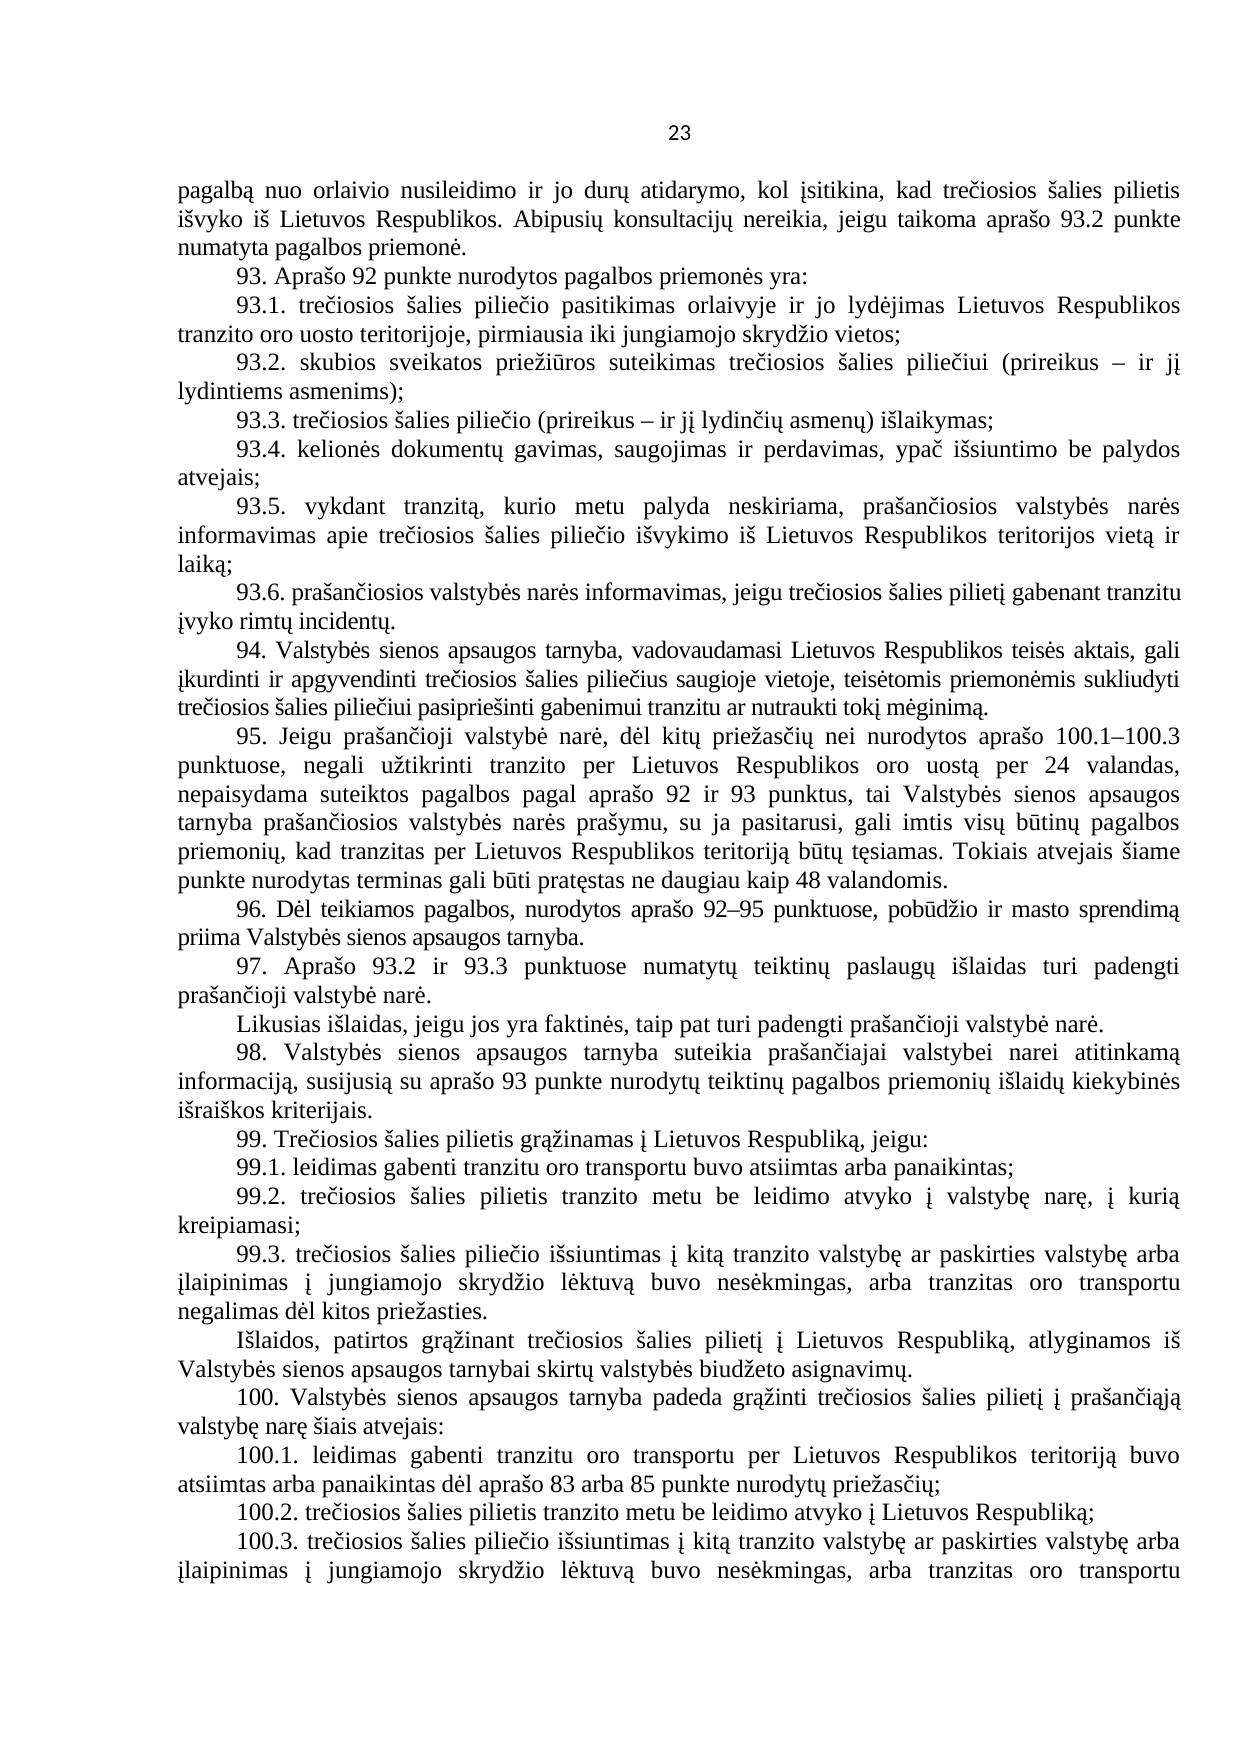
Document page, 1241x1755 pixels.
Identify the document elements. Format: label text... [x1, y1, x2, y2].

text Išlaidos, patirtos grąžinant trečiosios šalies pilietį į Lietuvos Respubliką, atlyginamos iš Valstybės sienos apsaugos tarnybai skirtų valstybės biudžeto asignavimų. [177, 1325, 1181, 1382]
text 97. Aprašo 93.2 ir 93.3 punktuose numatytų teiktinų paslaugų išlaidas turi padengti prašančioji valstybė narė. [177, 951, 1181, 1009]
text 99.1. leidimas gabenti tranzitu oro transportu buvo atsiimtas arba panaikintas; [177, 1152, 1181, 1181]
text 93.4. kelionės dokumentų gavimas, saugojimas ir perdavimas, ypač išsiuntimo be palydos atvejais; [177, 434, 1181, 491]
text 99.2. trečiosios šalies pilietis tranzito metu be leidimo atvyko į valstybę narę, į kurią kreipiamasi; [177, 1181, 1181, 1239]
text pagalbą nuo orlaivio nusileidimo ir jo durų atidarymo, kol įsitikina, kad trečiosios šalies pilietis išvyko iš Lietuvos Respublikos. Abipusių konsultacijų nereikia, jeigu taikoma aprašo 93.2 punkte numatyta pagalbos priemonė. [177, 175, 1181, 261]
text 94. Valstybės sienos apsaugos tarnyba, vadovaudamasi Lietuvos Respublikos teisės aktais, gali įkurdinti ir apgyvendinti trečiosios šalies piliečius saugioje vietoje, teisėtomis priemonėmis sukliudyti trečiosios šalies piliečiui pasipriešinti gabenimui tranzitu ar nutraukti tokį mėginimą. [177, 635, 1181, 721]
text 93.5. vykdant tranzitą, kurio metu palyda neskiriama, prašančiosios valstybės narės informavimas apie trečiosios šalies piliečio išvykimo iš Lietuvos Respublikos teritorijos vietą ir laiką; [177, 491, 1181, 577]
text 100. Valstybės sienos apsaugos tarnyba padeda grąžinti trečiosios šalies pilietį į prašančiąją valstybę narę šiais atvejais: [177, 1382, 1181, 1440]
text Likusias išlaidas, jeigu jos yra faktinės, taip pat turi padengti prašančioji valstybė narė. [177, 1009, 1181, 1037]
text 99.3. trečiosios šalies piliečio išsiuntimas į kitą tranzito valstybę ar paskirties valstybę arba įlaipinimas į jungiamojo skrydžio lėktuvą buvo nesėkmingas, arba tranzitas oro transportu negalimas dėl kitos priežasties. [177, 1239, 1181, 1325]
text 96. Dėl teikiamos pagalbos, nurodytos aprašo 92–95 punktuose, pobūdžio ir masto sprendimą priima Valstybės sienos apsaugos tarnyba. [177, 894, 1181, 951]
text 95. Jeigu prašančioji valstybė narė, dėl kitų priežasčių nei nurodytos aprašo 100.1–100.3 punktuose, negali užtikrinti tranzito per Lietuvos Respublikos oro uostą per 24 valandas, nepaisydama suteiktos pagalbos pagal aprašo 92 ir 93 punktus, tai Valstybės sienos apsaugos tarnyba prašančiosios valstybės narės prašymu, su ja pasitarusi, gali imtis visų būtinų pagalbos priemonių, kad tranzitas per Lietuvos Respublikos teritoriją būtų tęsiamas. Tokiais atvejais šiame punkte nurodytas terminas gali būti pratęstas ne daugiau kaip 48 valandomis. [177, 721, 1181, 894]
text 100.2. trečiosios šalies pilietis tranzito metu be leidimo atvyko į Lietuvos Respubliką; [177, 1497, 1181, 1526]
text 93.2. skubios sveikatos priežiūros suteikimas trečiosios šalies piliečiui (prireikus – ir jį lydintiems asmenims); [177, 347, 1181, 405]
text 93.6. prašančiosios valstybės narės informavimas, jeigu trečiosios šalies pilietį gabenant tranzitu įvyko rimtų incidentų. [177, 577, 1181, 635]
text 99. Trečiosios šalies pilietis grąžinamas į Lietuvos Respubliką, jeigu: [177, 1124, 1181, 1152]
text 100.1. leidimas gabenti tranzitu oro transportu per Lietuvos Respublikos teritoriją buvo atsiimtas arba panaikintas dėl aprašo 83 arba 85 punkte nurodytų priežasčių; [177, 1440, 1181, 1497]
text 93.1. trečiosios šalies piliečio pasitikimas orlaivyje ir jo lydėjimas Lietuvos Respublikos tranzito oro uosto teritorijoje, pirmiausia iki jungiamojo skrydžio vietos; [177, 290, 1181, 347]
text 98. Valstybės sienos apsaugos tarnyba suteikia prašančiajai valstybei narei atitinkamą informaciją, susijusią su aprašo 93 punkte nurodytų teiktinų pagalbos priemonių išlaidų kiekybinės išraiškos kriterijais. [177, 1037, 1181, 1124]
text 93.3. trečiosios šalies piliečio (prireikus – ir jį lydinčių asmenų) išlaikymas; [177, 405, 1181, 434]
text 100.3. trečiosios šalies piliečio išsiuntimas į kitą tranzito valstybę ar paskirties valstybę arba įlaipinimas į jungiamojo skrydžio lėktuvą buvo nesėkmingas, arba tranzitas oro transportu [177, 1526, 1181, 1584]
text 93. Aprašo 92 punkte nurodytos pagalbos priemonės yra: [177, 261, 1181, 290]
